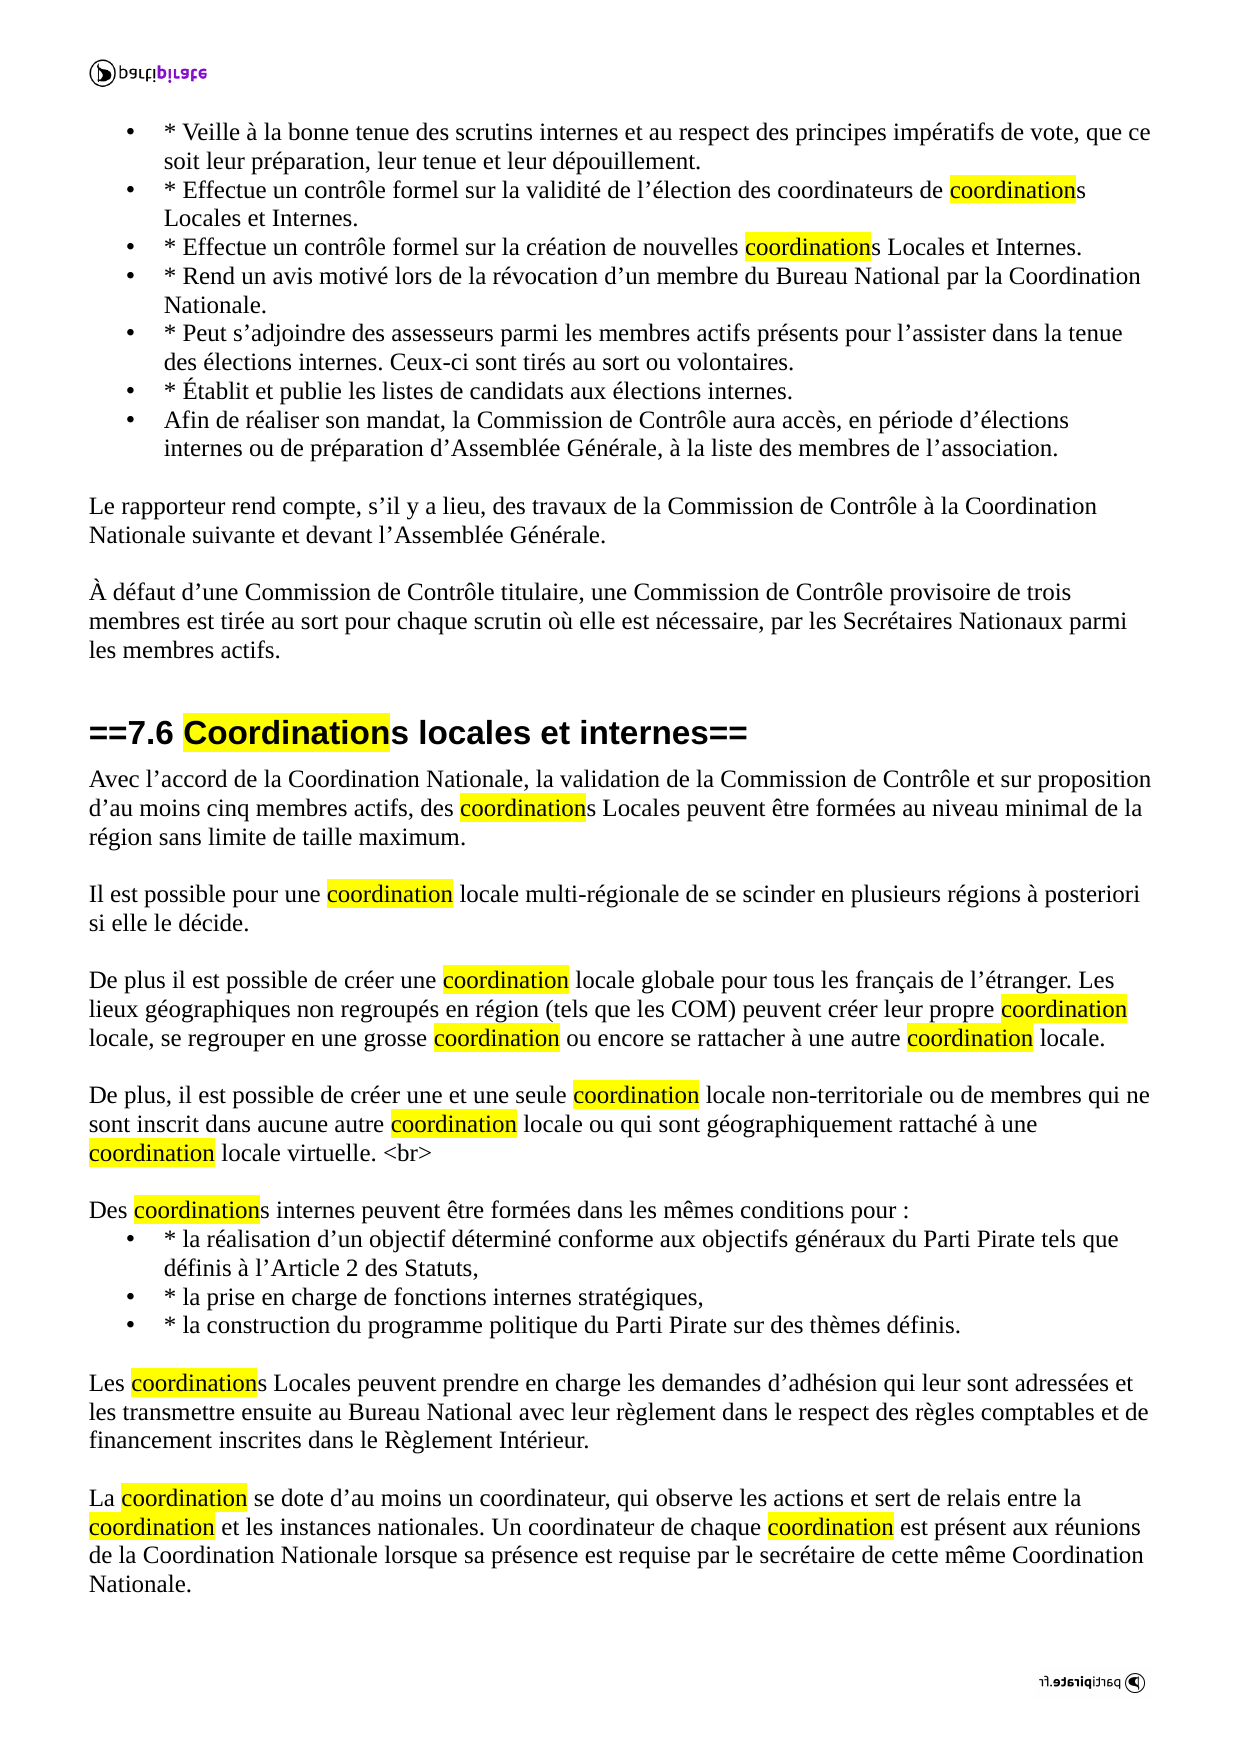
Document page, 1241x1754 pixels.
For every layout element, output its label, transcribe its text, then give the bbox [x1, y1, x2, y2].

picture [1033, 1666, 1152, 1700]
text La coordination se dote d’au moins un coordinateur, qui observe les actions et sert de relais entre la coordination et les instances nationales. Un coordinateur de chaque coordination est présent aux réunions de la Coordination Nationale lorsque sa présence est requise par le secrétaire de cette même Coordination Nationale. [88, 1483, 1152, 1598]
text Les coordinations Locales peuvent prendre en charge les demandes d’adhésion qui leur sont adressées et les transmettre ensuite au Bureau National avec leur règlement dans le respect des règles comptables et de financement inscrites dans le Règlement Intérieur. [88, 1368, 1152, 1454]
text Le rapporteur rend compte, s’il y a lieu, des travaux de la Commission de Contrôle à la Coordination Nationale suivante et devant l’Assemblée Générale. [88, 491, 1152, 548]
list * la construction du programme politique du Parti Pirate sur des thèmes définis. [126, 1310, 1152, 1339]
list Afin de réaliser son mandat, la Commission de Contrôle aura accès, en période d’élections internes ou de préparation d’Assemblée Générale, à la liste des membres de l’association. [126, 405, 1152, 462]
text À défaut d’une Commission de Contrôle titulaire, une Commission de Contrôle provisoire de trois membres est tirée au sort pour chaque scrutin où elle est nécessaire, par les Secrétaires Nationaux parmi les membres actifs. [88, 577, 1152, 663]
list * la prise en charge de fonctions internes stratégiques, [126, 1282, 1152, 1310]
list * Veille à la bonne tenue des scrutins internes et au respect des principes impératifs de vote, que ce soit leur préparation, leur tenue et leur dépouillement. [126, 117, 1152, 175]
list * Effectue un contrôle formel sur la création de nouvelles coordinations Locales et Internes. [126, 232, 1152, 261]
list * Établit et publie les listes de candidats aux élections internes. [126, 376, 1152, 405]
text Il est possible pour une coordination locale multi-régionale de se scinder en plusieurs régions à posteriori si elle le décide. [88, 879, 1152, 937]
text Avec l’accord de la Coordination Nationale, la validation de la Commission de Contrôle et sur proposition d’au moins cinq membres actifs, des coordinations Locales peuvent être formées au niveau minimal de la région sans limite de taille maximum. [88, 764, 1152, 850]
list * la réalisation d’un objectif déterminé conforme aux objectifs généraux du Parti Pirate tels que définis à l’Article 2 des Statuts, [126, 1224, 1152, 1282]
text De plus, il est possible de créer une et une seule coordination locale non-territoriale ou de membres qui ne sont inscrit dans aucune autre coordination locale ou qui sont géographiquement rattaché à une coordination locale virtuelle. <br> [88, 1080, 1152, 1167]
subtitle ==7.6 Coordinations locales et internes== [88, 713, 1152, 752]
list * Effectue un contrôle formel sur la validité de l’élection des coordinateurs de coordinations Locales et Internes. [126, 175, 1152, 232]
list * Peut s’adjoindre des assesseurs parmi les membres actifs présents pour l’assister dans la tenue des élections internes. Ceux-ci sont tirés au sort ou volontaires. [126, 318, 1152, 376]
list * Rend un avis motivé lors de la révocation d’un membre du Bureau National par la Coordination Nationale. [126, 261, 1152, 318]
text Des coordinations internes peuvent être formées dans les mêmes conditions pour : [88, 1195, 1152, 1224]
picture [88, 59, 207, 88]
text De plus il est possible de créer une coordination locale globale pour tous les français de l’étranger. Les lieux géographiques non regroupés en région (tels que les COM) peuvent créer leur propre coordination locale, se regrouper en une grosse coordination ou encore se rattacher à une autre coordination locale. [88, 965, 1152, 1052]
